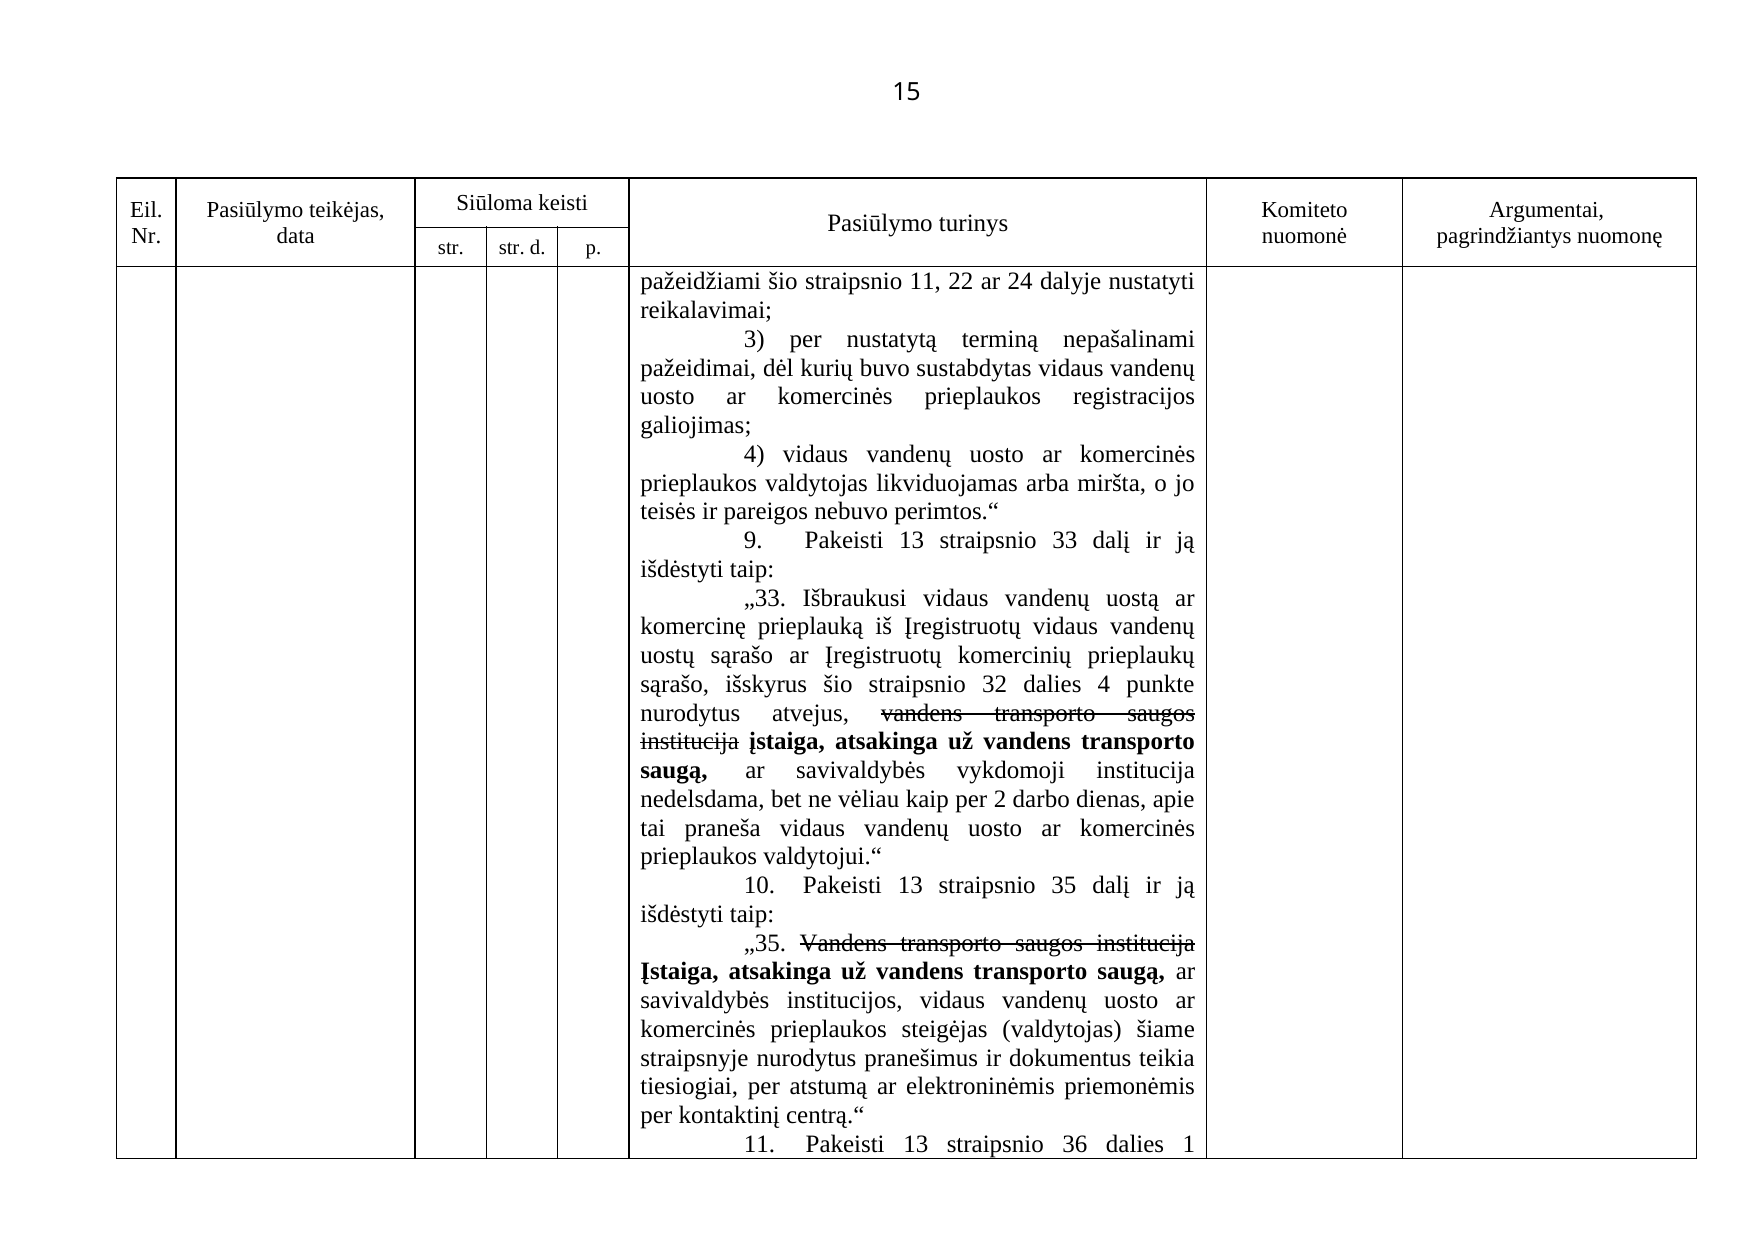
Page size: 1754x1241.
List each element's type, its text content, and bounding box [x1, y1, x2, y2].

table_header Komiteto nuomonė [1207, 179, 1402, 266]
table_header Eil. Nr. [117, 179, 175, 266]
table_cell str. d. [487, 228, 557, 266]
table_header Siūloma keisti [416, 179, 628, 226]
table_header Pasiūlymo turinys [630, 179, 1206, 266]
table_cell [487, 267, 557, 1158]
table_header Pasiūlymo teikėjas, data [177, 179, 414, 266]
table_cell [1207, 267, 1402, 1158]
table_cell str. [416, 228, 486, 266]
table_header Argumentai, pagrindžiantys nuomonę [1403, 179, 1696, 266]
table_cell [1403, 267, 1696, 1158]
table_cell p. [558, 228, 628, 266]
table_cell pažeidžiami šio straipsnio 11, 22 ar 24 dalyje nustatyti reikalavimai; 3) per nustatytą terminą nepašalinami pažeidimai, dėl kurių buvo sustabdytas vidaus vandenų uosto ar komercinės prieplaukos registracijos galiojimas; 4) vidaus vandenų uosto ar komercinės prieplaukos valdytojas likviduojamas arba miršta, o jo teisės ir pareigos nebuvo perimtos.“ 9. Pakeisti 13 straipsnio 33 dalį ir ją išdėstyti taip: „33. Išbraukusi vidaus vandenų uostą ar komercinę prieplauką iš Įregistruotų vidaus vandenų uostų sąrašo ar Įregistruotų komercinių prieplaukų sąrašo, išskyrus šio straipsnio 32 dalies 4 punkte nurodytus atvejus, vandens transporto saugos institucija įstaiga, atsakinga už vandens transporto saugą, ar savivaldybės vykdomoji institucija nedelsdama, bet ne vėliau kaip per 2 darbo dienas, apie tai praneša vidaus vandenų uosto ar komercinės prieplaukos valdytojui.“ 10. Pakeisti 13 straipsnio 35 dalį ir ją išdėstyti taip: „35. Vandens transporto saugos institucija Įstaiga, atsakinga už vandens transporto saugą, ar savivaldybės institucijos, vidaus vandenų uosto ar komercinės prieplaukos steigėjas (valdytojas) šiame straipsnyje nurodytus pranešimus ir dokumentus teikia tiesiogiai, per atstumą ar elektroninėmis priemonėmis per kontaktinį centrą.“ 11. Pakeisti 13 straipsnio 36 dalies 1 [630, 267, 1206, 1158]
table_cell [117, 267, 175, 1158]
table_cell [558, 267, 628, 1158]
table_cell [177, 267, 414, 1158]
table_cell [416, 267, 486, 1158]
